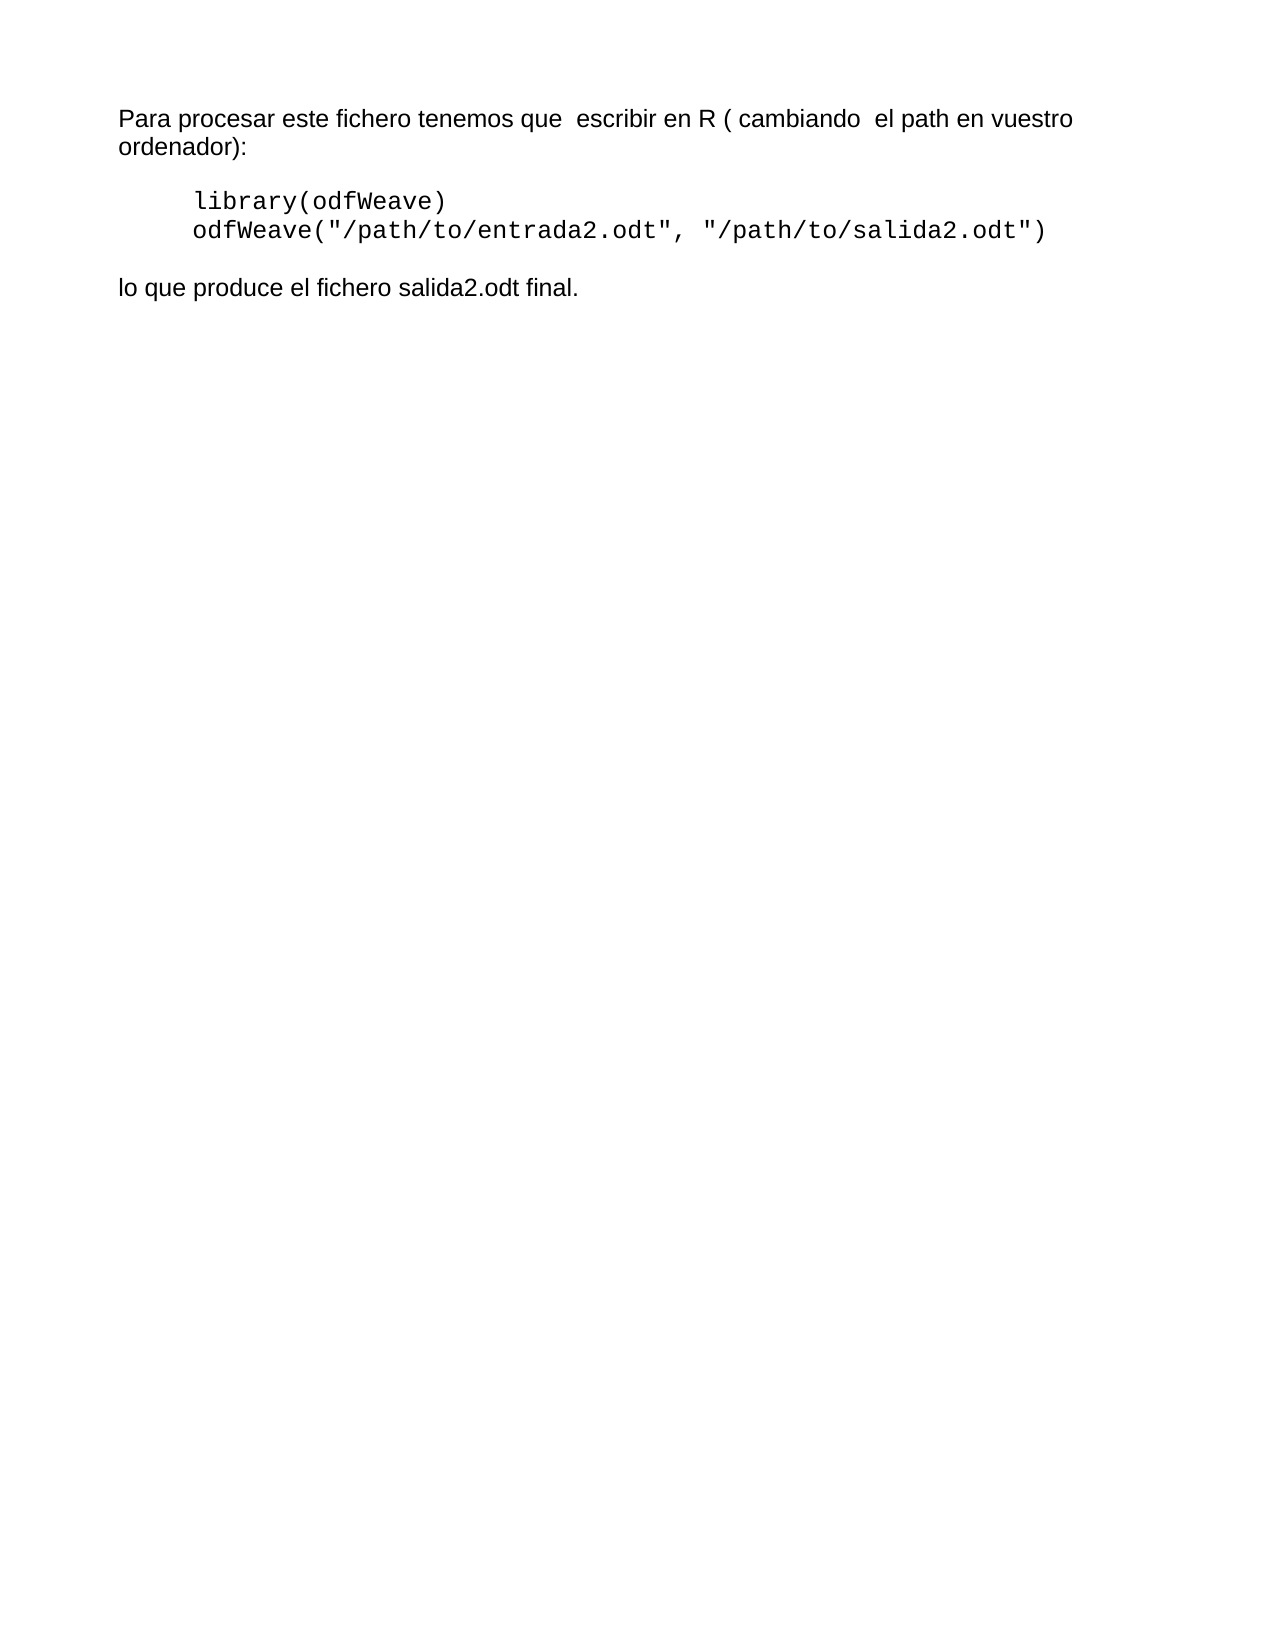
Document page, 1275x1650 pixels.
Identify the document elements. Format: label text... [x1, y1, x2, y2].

text Para procesar este fichero tenemos que escribir en R ( cambiando el path en vuestro ordenador): [118, 105, 1157, 161]
text library(odfWeave) [192, 189, 1157, 217]
text odfWeave("/path/to/entrada2.odt", "/path/to/salida2.odt") [192, 217, 1157, 246]
text lo que produce el fichero salida2.odt final. [118, 274, 1157, 302]
